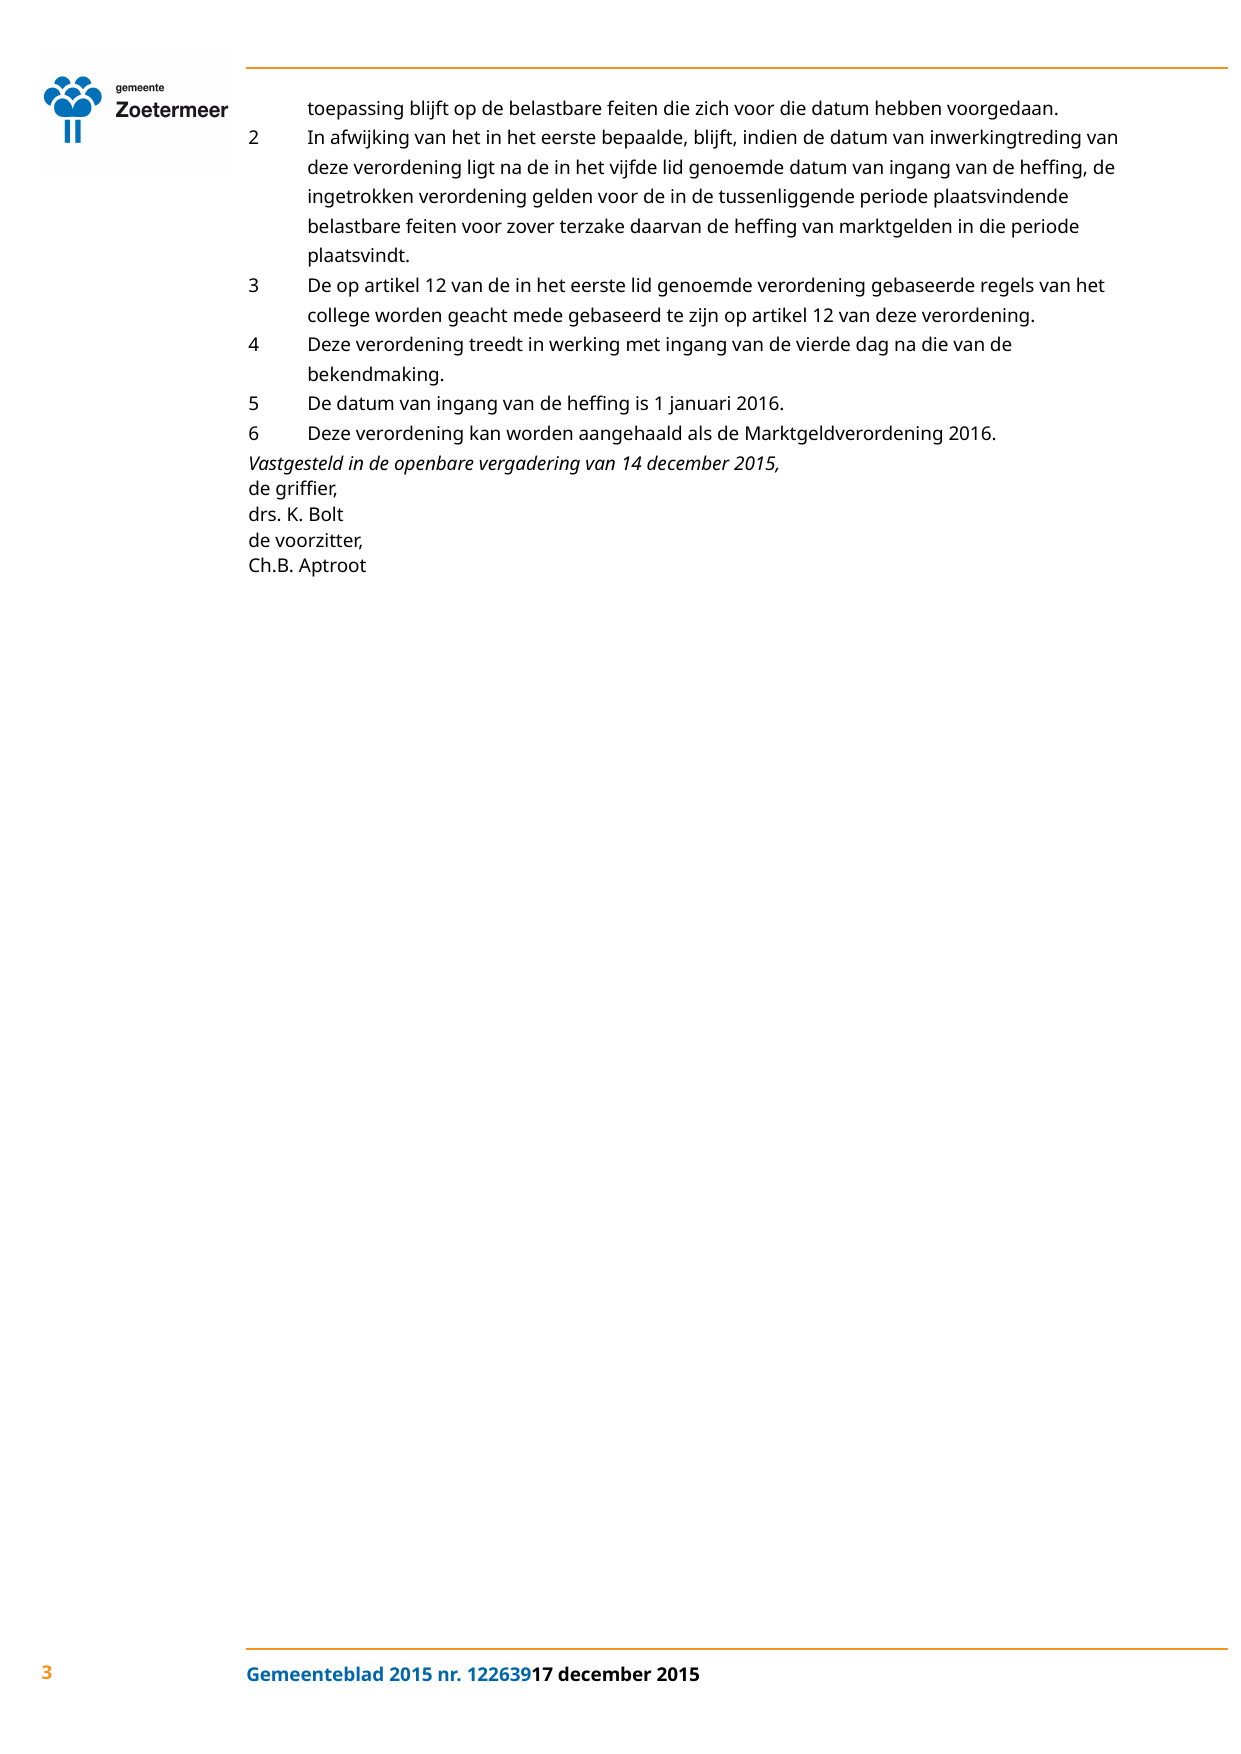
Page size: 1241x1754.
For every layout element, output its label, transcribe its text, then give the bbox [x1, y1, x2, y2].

list Deze verordening kan worden aangehaald als de Marktgeldverordening 2016. [248, 420, 1152, 446]
text Ch.B. Aptroot [248, 553, 1152, 578]
list Deze verordening treedt in werking met ingang van de vierde dag na die van de bekendmaking. [248, 331, 1152, 387]
list De datum van ingang van de heffing is 1 januari 2016. [248, 391, 1152, 416]
list In afwijking van het in het eerste bepaalde, blijft, indien de datum van inwerkingtreding van deze verordening ligt na de in het vijfde lid genoemde datum van ingang van de heffing, de ingetrokken verordening gelden voor de in de tussenliggende periode plaatsvindende belastbare feiten voor zover terzake daarvan de heffing van marktgelden in die periode plaatsvindt. [248, 124, 1152, 268]
list De op artikel 12 van de in het eerste lid genoemde verordening gebaseerde regels van het college worden geacht mede gebaseerd te zijn op artikel 12 van deze verordening. [248, 272, 1152, 328]
text Vastgesteld in de openbare vergadering van 14 december 2015, [248, 450, 1152, 476]
picture [41, 47, 231, 172]
text drs. K. Bolt [248, 501, 1152, 527]
text de griffier, [248, 476, 1152, 501]
text de voorzitter, [248, 527, 1152, 553]
list toepassing blijft op de belastbare feiten die zich voor die datum hebben voorgedaan. [248, 95, 1152, 121]
